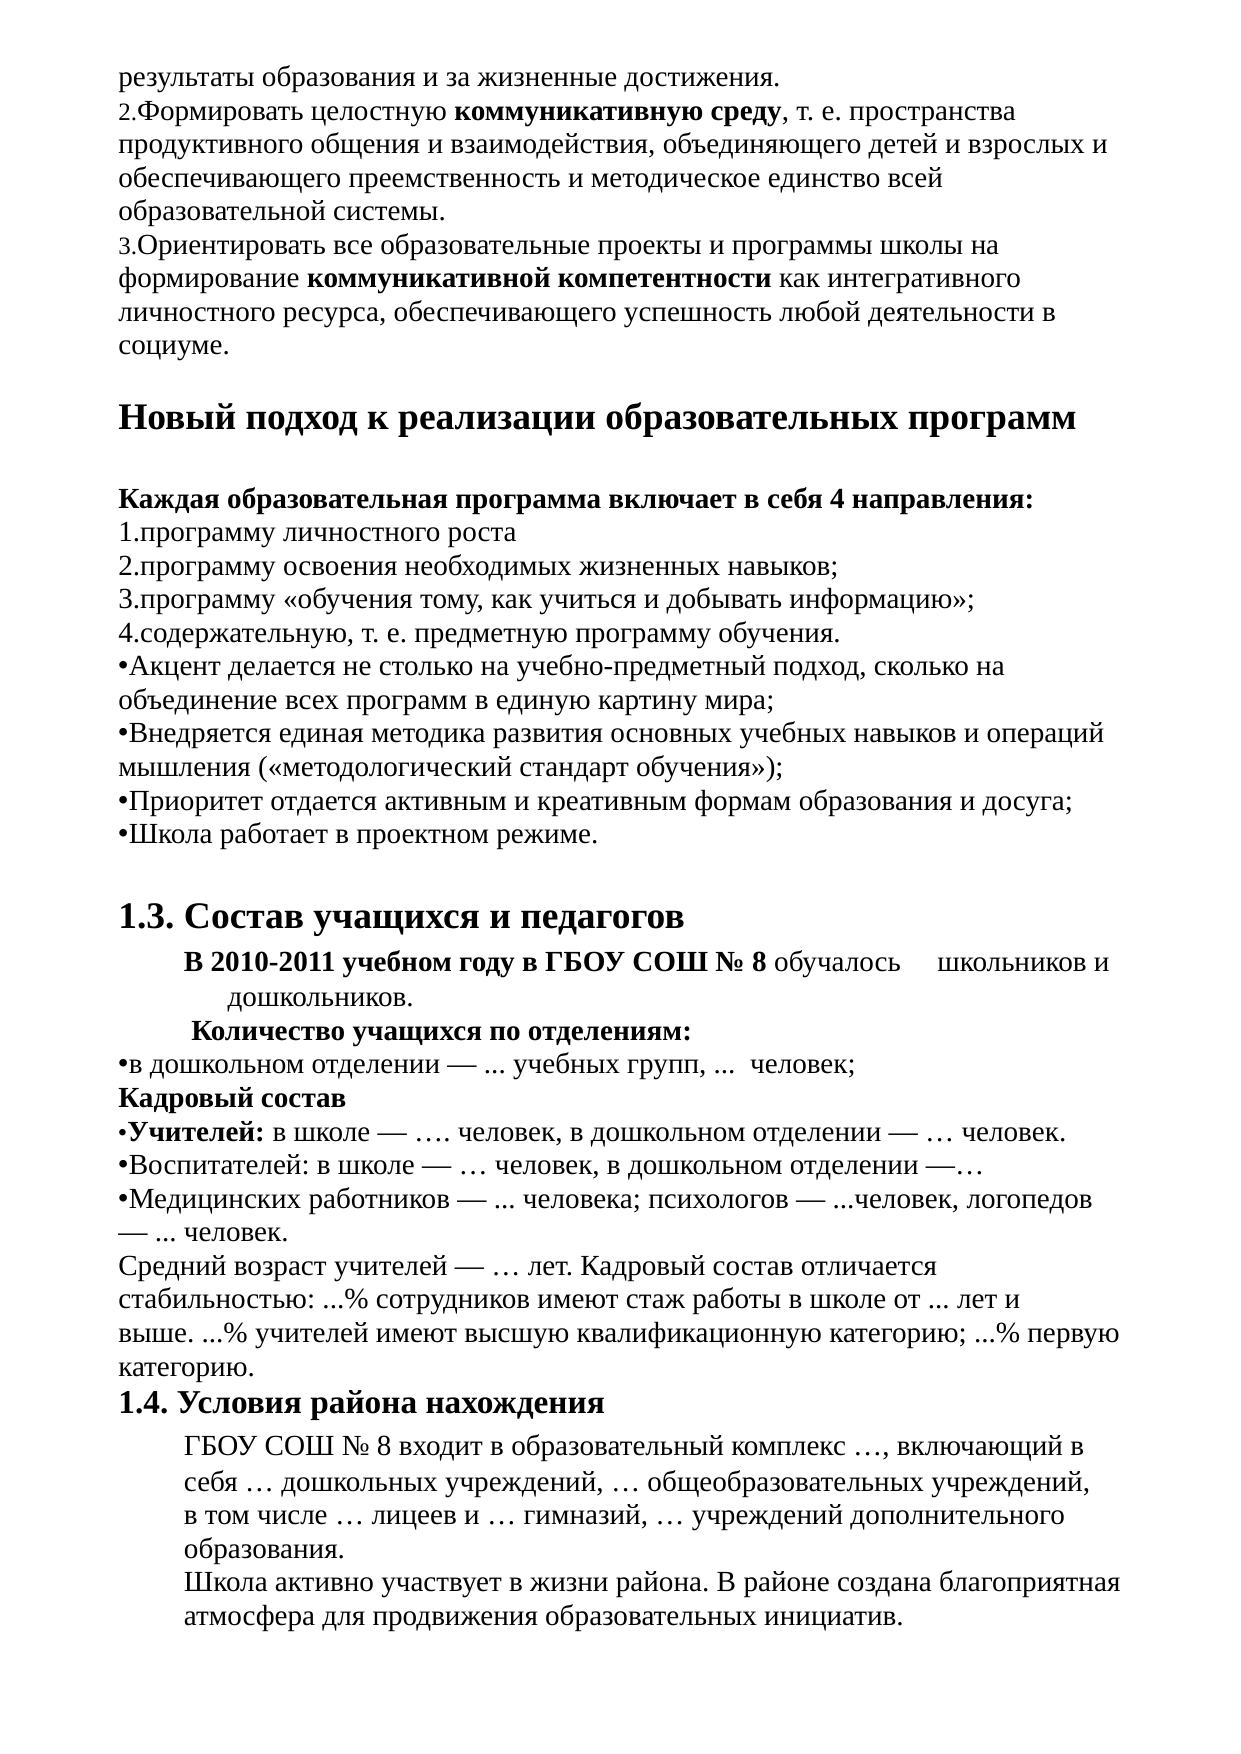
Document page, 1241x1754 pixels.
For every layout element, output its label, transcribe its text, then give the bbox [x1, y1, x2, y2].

text себя … дошкольных учреждений, … общеобразовательных учреждений, [118, 1464, 1122, 1497]
text Кадровый состав [118, 1080, 1122, 1114]
list программу «обучения тому, как учиться и добывать информацию»; [118, 581, 1122, 615]
text Школа активно участвует в жизни района. В районе создана благоприятная [118, 1564, 1122, 1598]
list Школа работает в проектном режиме. [118, 816, 1122, 850]
list результаты образования и за жизненные достижения. [118, 59, 1122, 93]
list Медицинских работников — ... человека; психологов — ...человек, логопедов — ... человек. [118, 1181, 1122, 1248]
text ГБОУ СОШ № 8 входит в образовательный комплекс …, включающий в [118, 1421, 1122, 1464]
list Ориентировать все образовательные проекты и программы школы на формирование коммуникативной компетентности как интегративного личностного ресурса, обеспечивающего успешность любой деятельности в социуме. [118, 227, 1122, 361]
list содержательную, т. е. предметную программу обучения. [118, 615, 1122, 648]
list Внедряется единая методика развития основных учебных навыков и операций мышления («методологический стандарт обучения»); [118, 716, 1122, 783]
list программу освоения необходимых жизненных навыков; [118, 548, 1122, 581]
list программу личностного роста [118, 514, 1122, 548]
list Учителей: в школе — …. человек, в дошкольном отделении — … человек. [118, 1114, 1122, 1147]
text образования. [118, 1531, 1122, 1564]
list в дошкольном отделении — ... учебных групп, ... человек; [118, 1047, 1122, 1080]
list Приоритет отдается активным и креативным формам образования и досуга; [118, 783, 1122, 816]
text Каждая образовательная программа включает в себя 4 направления: [118, 481, 1122, 514]
text 1.4. Условия района нахождения [118, 1382, 1122, 1421]
list Акцент делается не столько на учебно-предметный подход, сколько на объединение всех программ в единую картину мира; [118, 648, 1122, 716]
text Новый подход к реализации образовательных программ [118, 394, 1122, 438]
text атмосфера для продвижения образовательных инициатив. [118, 1598, 1122, 1631]
list Воспитателей: в школе — … человек, в дошкольном отделении —… [118, 1147, 1122, 1181]
text В 2010-2011 учебном году в ГБОУ СОШ № 8 обучалось школьников и [118, 936, 1122, 979]
text Средний возраст учителей — … лет. Кадровый состав отличается стабильностью: ...% сотрудников имеют стаж работы в школе от ... лет и выше. ...% учителей имеют высшую квалификационную категорию; ...% первую категорию. [118, 1248, 1122, 1382]
text в том числе … лицеев и … гимназий, … учреждений дополнительного [118, 1497, 1122, 1531]
list Формировать целостную коммуникативную среду, т. е. пространства продуктивного общения и взаимодействия, объединяющего детей и взрослых и обеспечивающего преемственность и методическое единство всей образовательной системы. [118, 93, 1122, 227]
text дошкольников. [118, 979, 1122, 1013]
text Количество учащихся по отделениям: [118, 1013, 1122, 1047]
text 1.3. Состав учащихся и педагогов [118, 893, 1122, 936]
